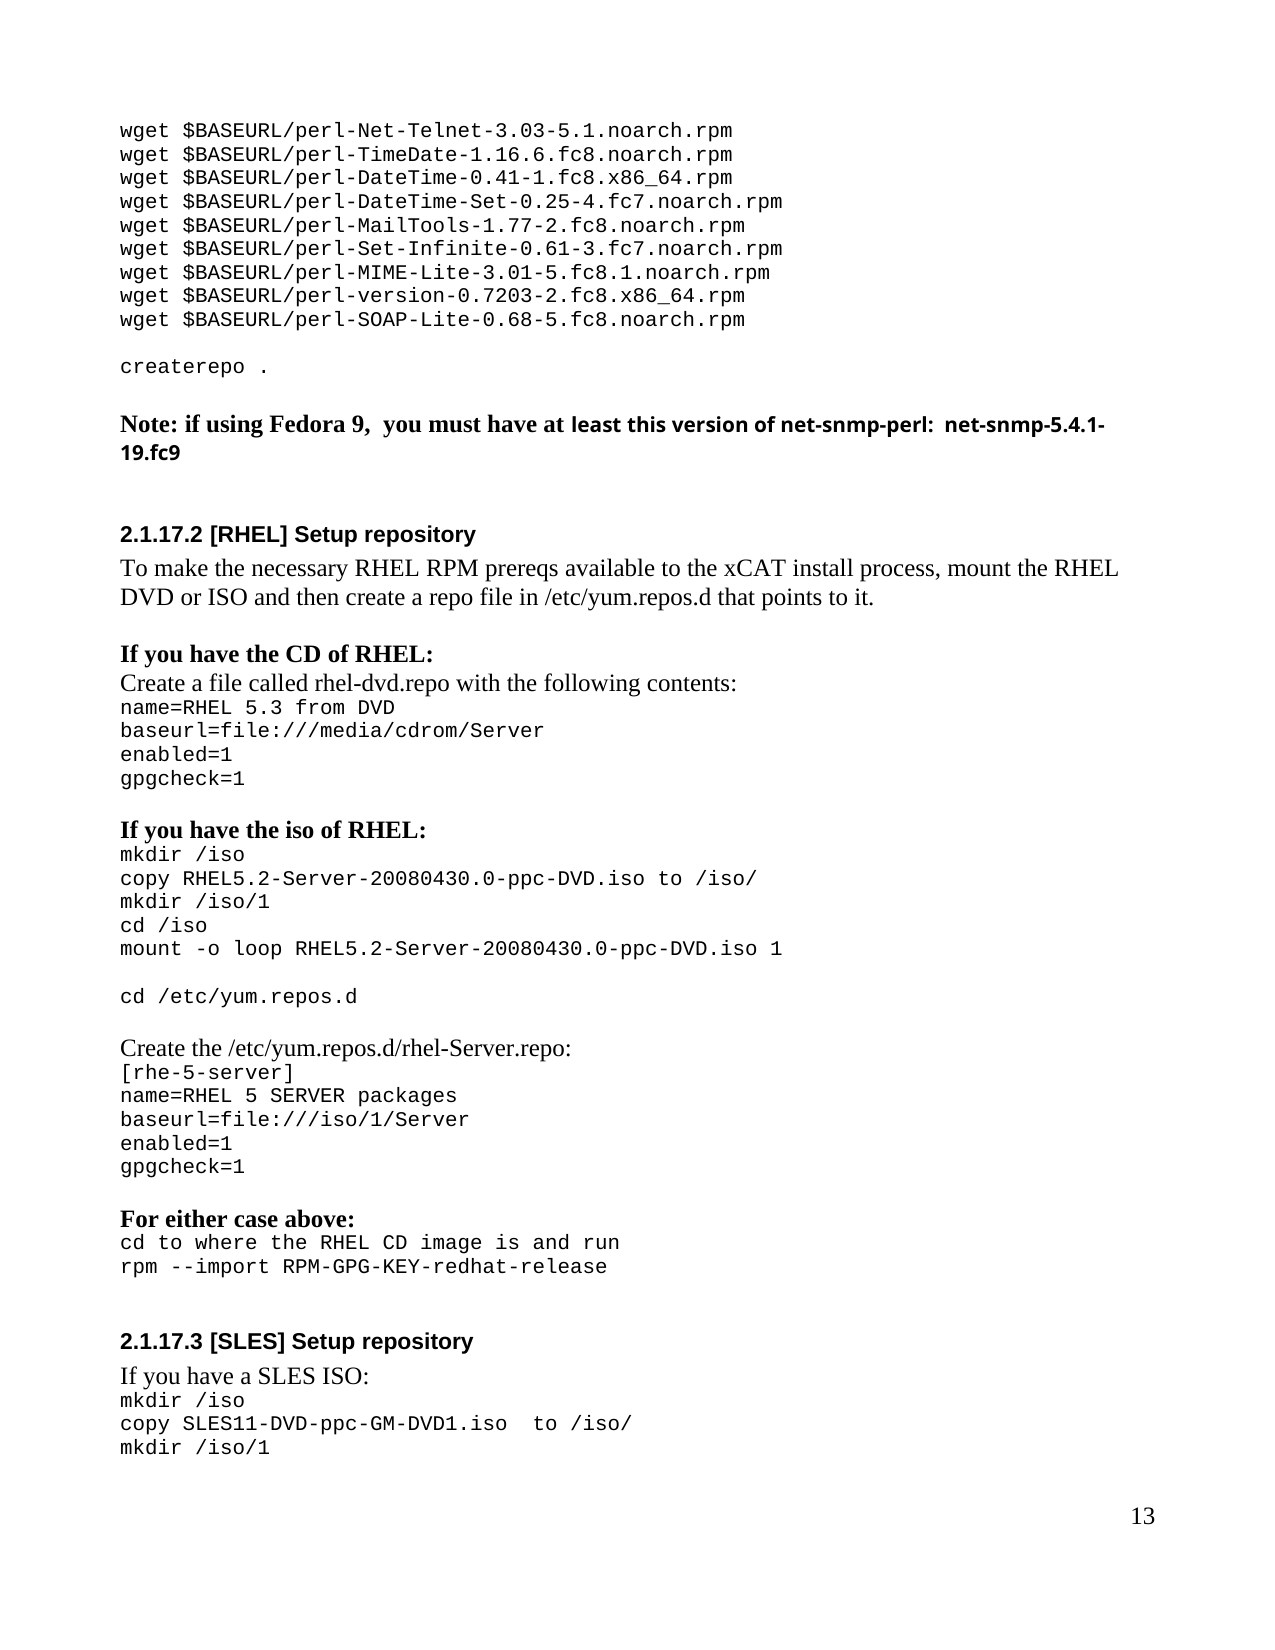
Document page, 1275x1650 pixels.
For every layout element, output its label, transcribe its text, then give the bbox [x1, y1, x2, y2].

text wget $BASEURL/perl-MailTools-1.77-2.fc8.noarch.rpm [120, 214, 1155, 238]
subtitle [RHEL] Setup repository [120, 521, 1155, 547]
text copy SLES11-DVD-ppc-GM-DVD1.iso to /iso/ [120, 1413, 1155, 1437]
text mkdir /iso/1 [120, 891, 1155, 915]
text Create the /etc/yum.repos.d/rhel-Server.repo: [120, 1033, 1155, 1062]
text createrepo . [120, 356, 1155, 380]
text name=RHEL 5.3 from DVD [120, 697, 1155, 721]
text name=RHEL 5 SERVER packages [120, 1085, 1155, 1109]
text For either case above: [120, 1204, 1155, 1232]
text mkdir /iso [120, 1390, 1155, 1413]
text baseurl=file:///iso/1/Server [120, 1109, 1155, 1133]
text Create a file called rhel-dvd.repo with the following contents: [120, 668, 1155, 697]
text If you have the iso of RHEL: [120, 815, 1155, 844]
text gpgcheck=1 [120, 768, 1155, 791]
text wget $BASEURL/perl-Set-Infinite-0.61-3.fc7.noarch.rpm [120, 238, 1155, 262]
text wget $BASEURL/perl-SOAP-Lite-0.68-5.fc8.noarch.rpm [120, 309, 1155, 333]
text enabled=1 [120, 744, 1155, 768]
text copy RHEL5.2-Server-20080430.0-ppc-DVD.iso to /iso/ [120, 867, 1155, 891]
text Note: if using Fedora 9, you must have at least this version of net-snmp-perl: net-snmp-5.4.1-19.fc9 [120, 409, 1155, 467]
text cd /iso [120, 915, 1155, 938]
text mkdir /iso/1 [120, 1437, 1155, 1461]
text baseurl=file:///media/cdrom/Server [120, 721, 1155, 744]
text mkdir /iso [120, 844, 1155, 867]
text mount -o loop RHEL5.2-Server-20080430.0-ppc-DVD.iso 1 [120, 938, 1155, 962]
text wget $BASEURL/perl-version-0.7203-2.fc8.x86_64.rpm [120, 286, 1155, 309]
text cd /etc/yum.repos.d [120, 986, 1155, 1009]
text To make the necessary RHEL RPM prereqs available to the xCAT install process, mount the RHEL DVD or ISO and then create a repo file in /etc/yum.repos.d that points to it. [120, 553, 1155, 611]
text enabled=1 [120, 1133, 1155, 1156]
text cd to where the RHEL CD image is and run [120, 1232, 1155, 1256]
text wget $BASEURL/perl-DateTime-0.41-1.fc8.x86_64.rpm [120, 167, 1155, 191]
text wget $BASEURL/perl-Net-Telnet-3.03-5.1.noarch.rpm [120, 120, 1155, 144]
text [rhe-5-server] [120, 1062, 1155, 1085]
text gpgcheck=1 [120, 1156, 1155, 1180]
text If you have the CD of RHEL: [120, 639, 1155, 668]
text If you have a SLES ISO: [120, 1361, 1155, 1390]
subtitle [SLES] Setup repository [120, 1328, 1155, 1355]
text wget $BASEURL/perl-MIME-Lite-3.01-5.fc8.1.noarch.rpm [120, 262, 1155, 286]
text wget $BASEURL/perl-TimeDate-1.16.6.fc8.noarch.rpm [120, 144, 1155, 167]
text wget $BASEURL/perl-DateTime-Set-0.25-4.fc7.noarch.rpm [120, 191, 1155, 214]
text rpm --import RPM-GPG-KEY-redhat-release [120, 1256, 1155, 1280]
